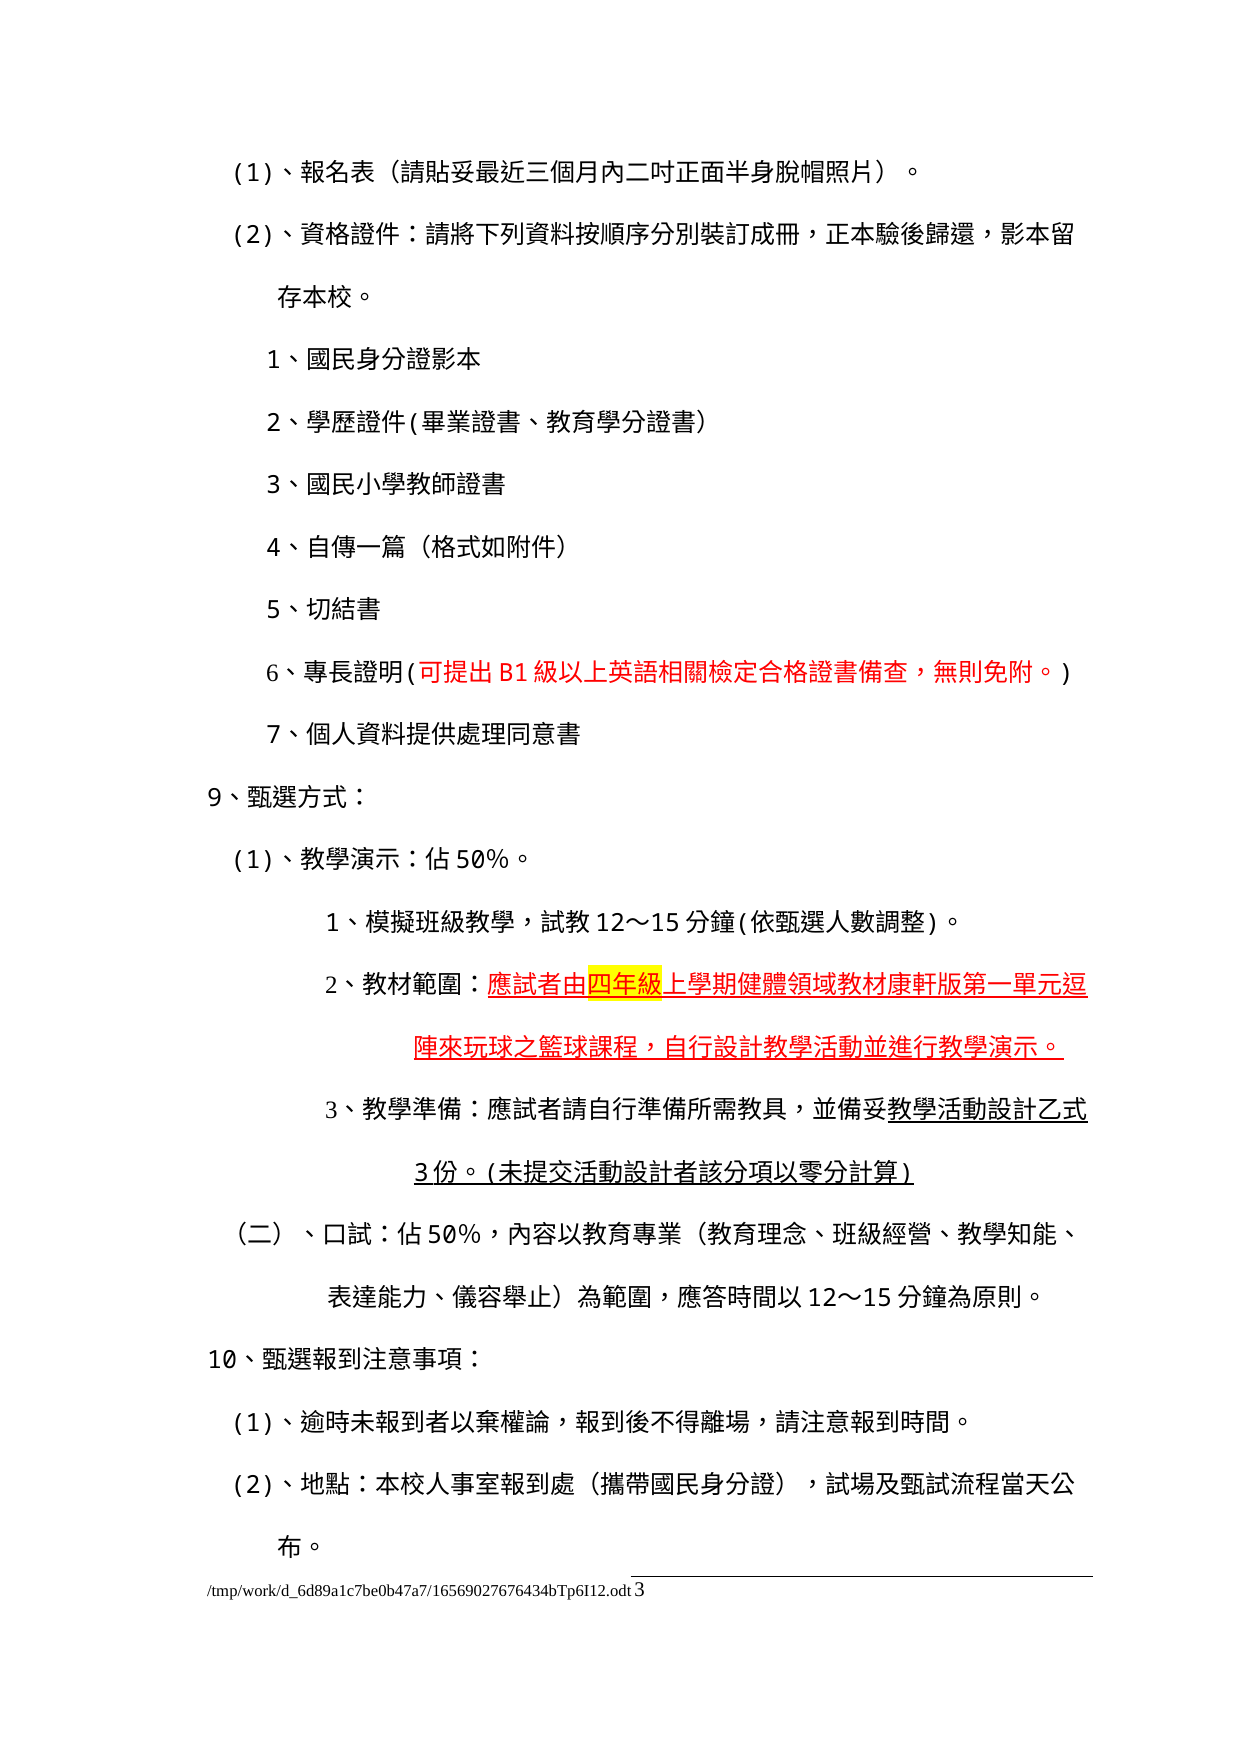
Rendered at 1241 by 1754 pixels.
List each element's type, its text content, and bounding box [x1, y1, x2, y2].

list 專長證明(可提出B1級以上英語相關檢定合格證書備查，無則免附。) [266, 629, 1092, 691]
list 資格證件：請將下列資料按順序分別裝訂成冊，正本驗後歸還，影本留存本校。 [230, 191, 1092, 316]
list 甄選方式： [207, 754, 1092, 816]
list 教學準備：應試者請自行準備所需教具，並備妥教學活動設計乙式3份。(未提交活動設計者該分項以零分計算) [325, 1066, 1092, 1191]
list 教材範圍：應試者由四年級上學期健體領域教材康軒版第一單元逗陣來玩球之籃球課程，自行設計教學活動並進行教學演示。 [325, 941, 1092, 1066]
list 個人資料提供處理同意書 [266, 691, 1092, 754]
list 學歷證件(畢業證書、教育學分證書） [266, 379, 1092, 441]
list 教學演示：佔50％。 [230, 816, 1092, 879]
list 國民小學教師證書 [266, 441, 1092, 504]
list 切結書 [266, 566, 1092, 629]
list 逾時未報到者以棄權論，報到後不得離場，請注意報到時間。 [230, 1379, 1092, 1441]
list 國民身分證影本 [266, 316, 1092, 379]
text （二）、口試：佔50％，內容以教育專業（教育理念、班級經營、教學知能、 表達能力、儀容舉止）為範圍，應答時間以12～15分鐘為原則。 [207, 1191, 1092, 1316]
list 報名表（請貼妥最近三個月內二吋正面半身脫帽照片）。 [230, 129, 1092, 191]
list 甄選報到注意事項： [207, 1316, 1092, 1379]
list 地點：本校人事室報到處（攜帶國民身分證），試場及甄試流程當天公布。 [230, 1441, 1092, 1566]
list 模擬班級教學，試教12～15分鐘(依甄選人數調整)。 [325, 879, 1092, 941]
list 自傳一篇（格式如附件） [266, 504, 1092, 566]
